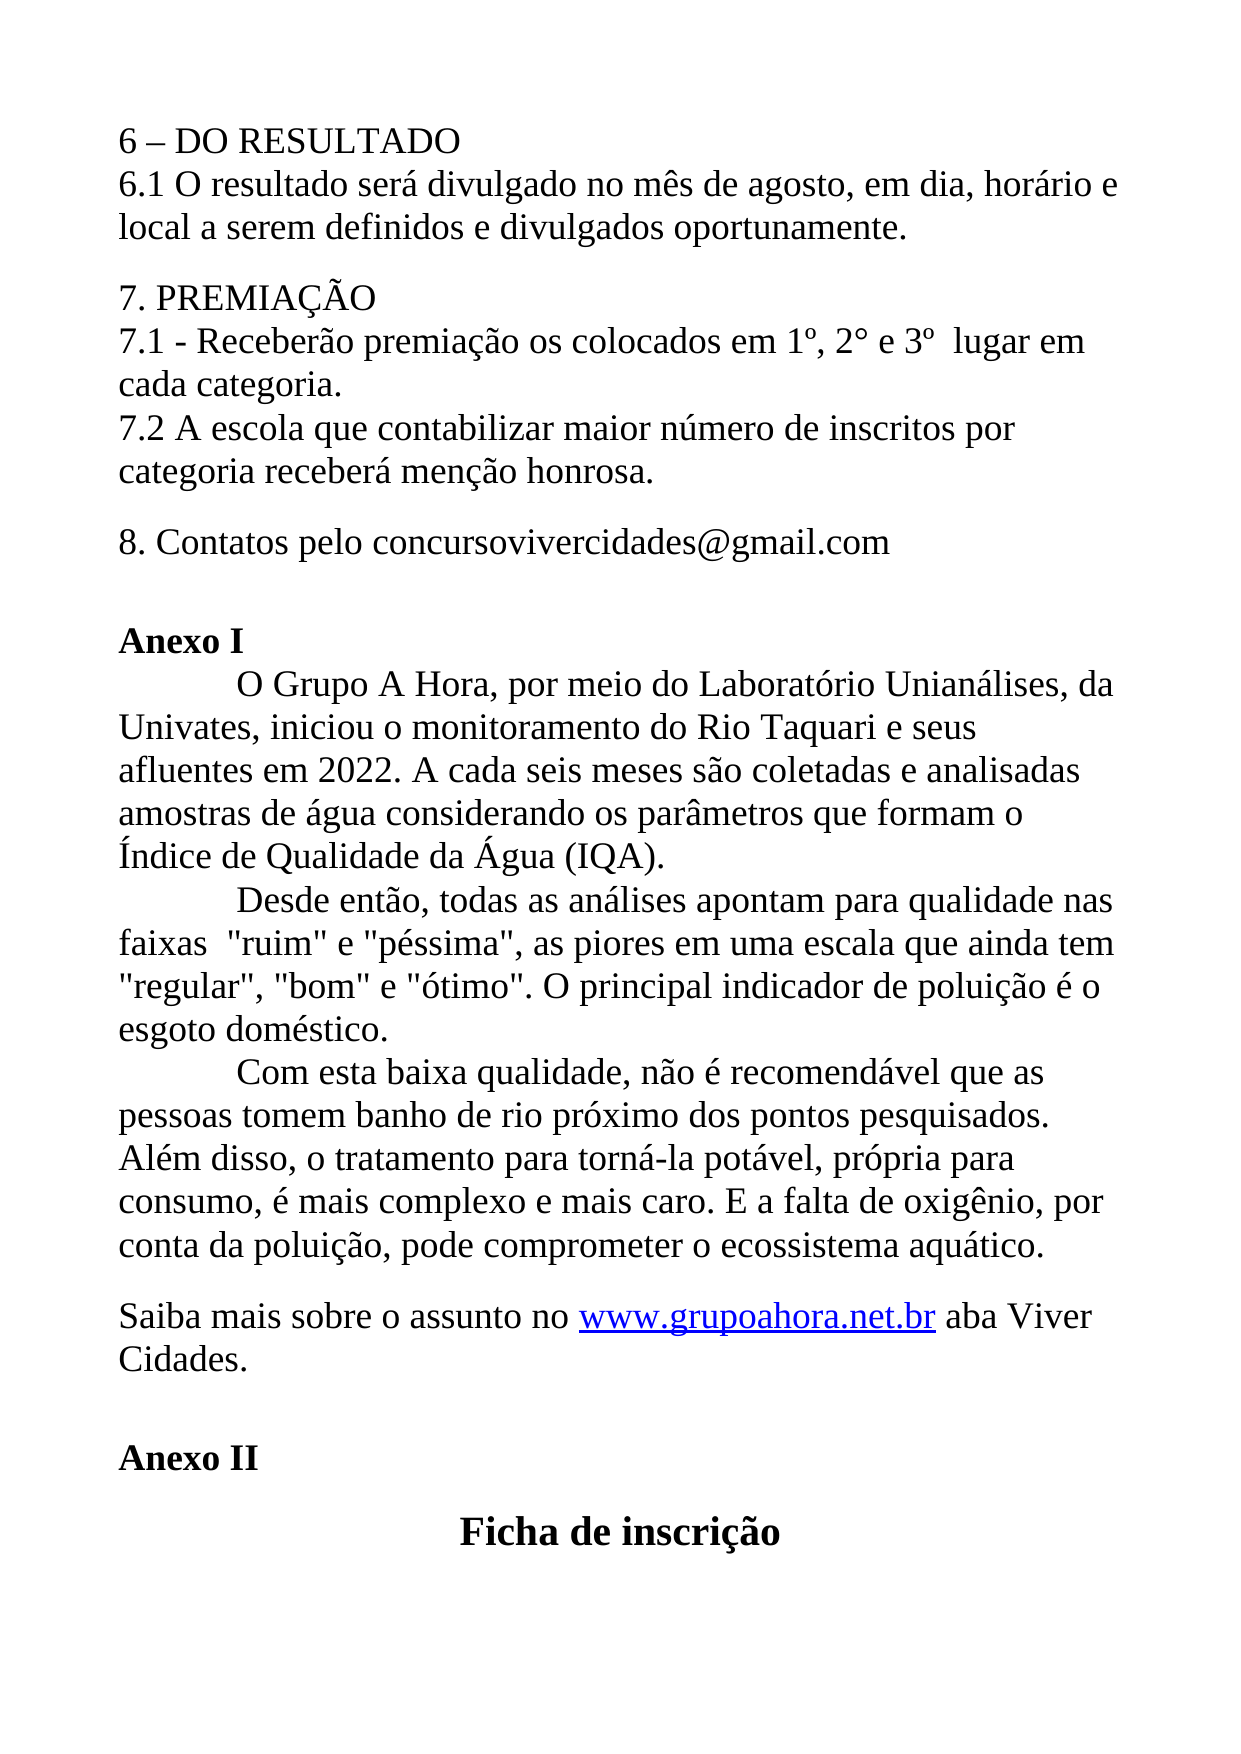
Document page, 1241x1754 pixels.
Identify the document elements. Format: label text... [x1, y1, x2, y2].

text 7.1 - Receberão premiação os colocados em 1º, 2° e 3º lugar em cada categoria. [118, 319, 1122, 405]
text 6.1 O resultado será divulgado no mês de agosto, em dia, horário e local a serem definidos e divulgados oportunamente. [118, 161, 1122, 247]
text Anexo I O Grupo A Hora, por meio do Laboratório Unianálises, da Univates, iniciou o monitoramento do Rio Taquari e seus afluentes em 2022. A cada seis meses são coletadas e analisadas amostras de água considerando os parâmetros que formam o Índice de Qualidade da Água (IQA). [118, 618, 1122, 877]
text 6 – DO RESULTADO [118, 118, 1122, 161]
text Saiba mais sobre o assunto no www.grupoahora.net.br aba Viver Cidades. [118, 1293, 1122, 1379]
text 8. Contatos pelo concursovivercidades@gmail.com [118, 519, 1122, 562]
text Anexo II [118, 1436, 1122, 1479]
text 7. PREMIAÇÃO [118, 276, 1122, 319]
text Ficha de inscrição [118, 1507, 1122, 1554]
text Desde então, todas as análises apontam para qualidade nas faixas "ruim" e "péssima", as piores em uma escala que ainda tem "regular", "bom" e "ótimo". O principal indicador de poluição é o esgoto doméstico. Com esta baixa qualidade, não é recomendável que as pessoas tomem banho de rio próximo dos pontos pesquisados. Além disso, o tratamento para torná-la potável, própria para consumo, é mais complexo e mais caro. E a falta de oxigênio, por conta da poluição, pode comprometer o ecossistema aquático. [118, 877, 1122, 1265]
text 7.2 A escola que contabilizar maior número de inscritos por categoria receberá menção honrosa. [118, 405, 1122, 491]
